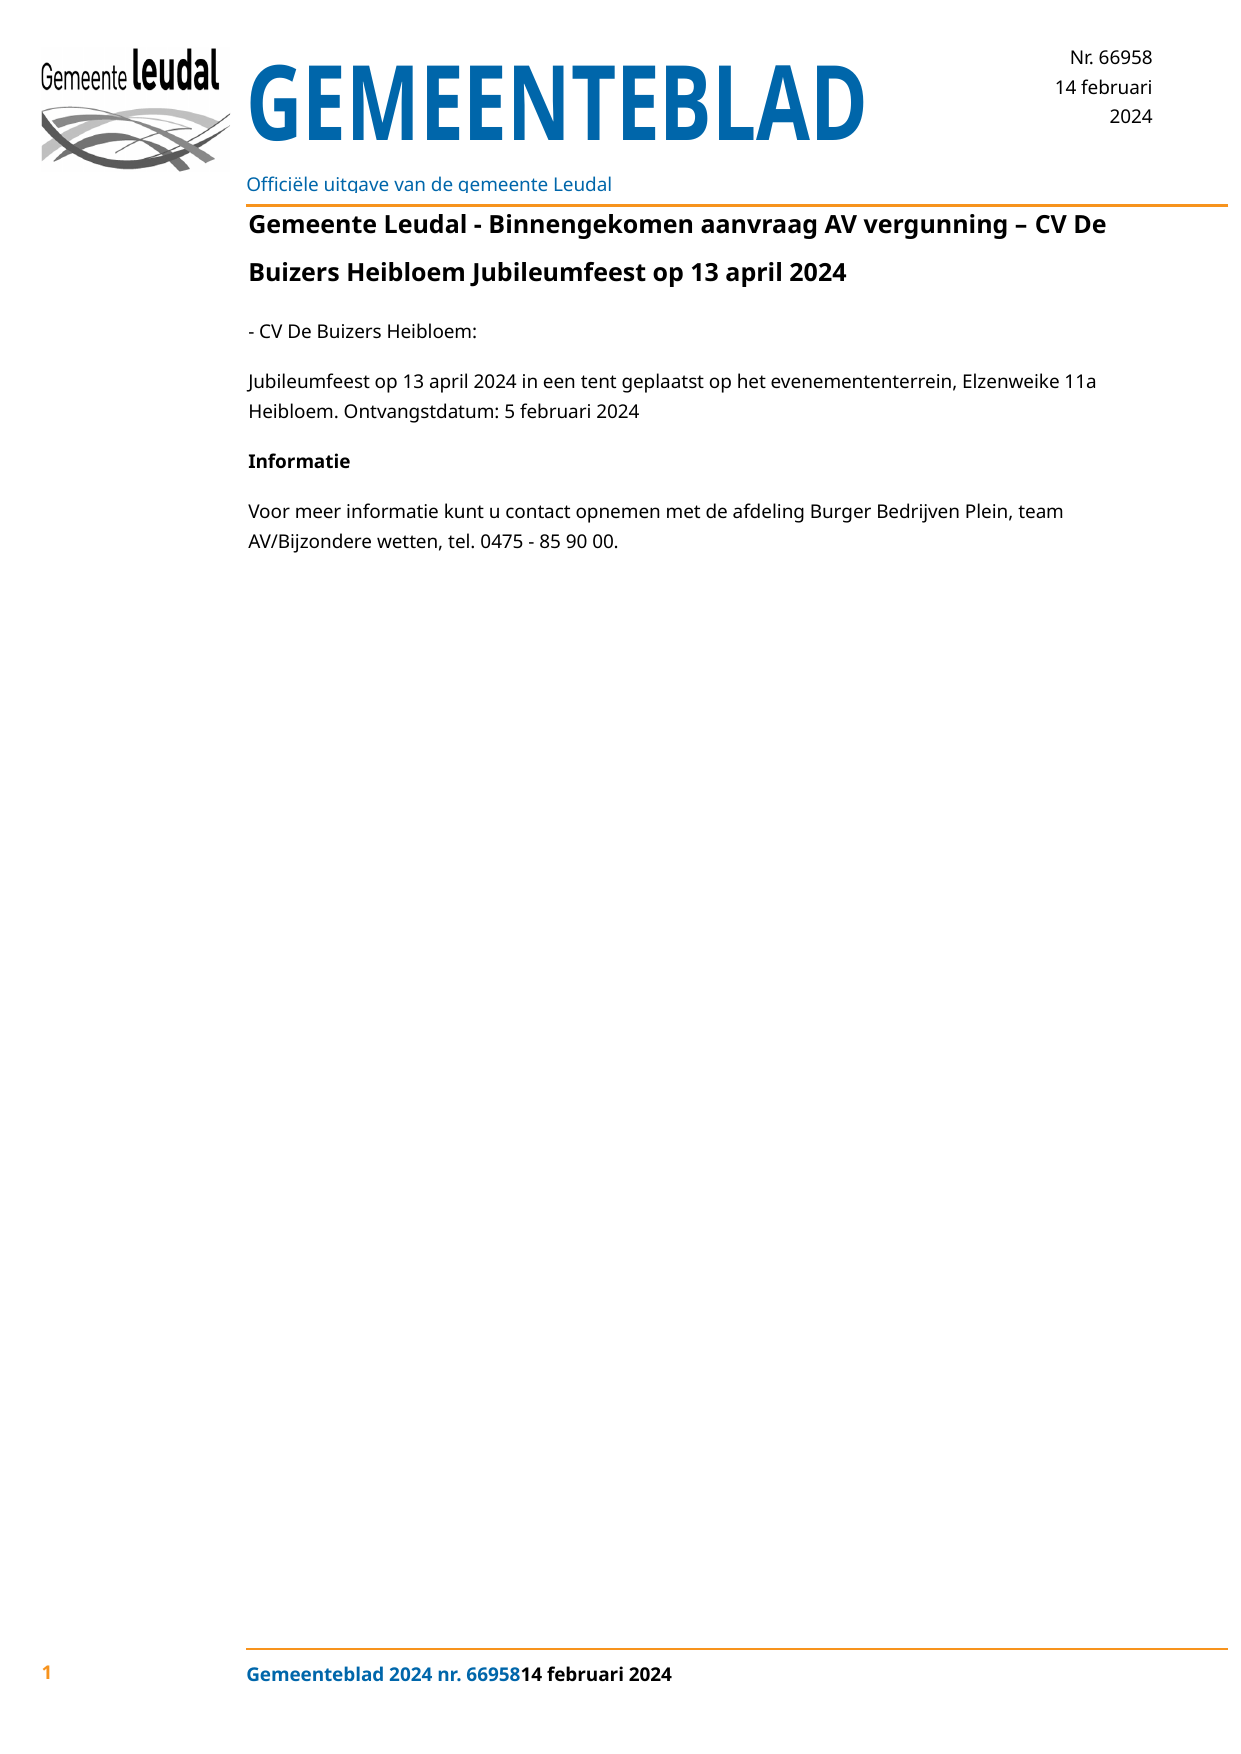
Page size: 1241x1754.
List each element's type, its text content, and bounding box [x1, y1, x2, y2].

text Voor meer informatie kunt u contact opnemen met de afdeling Burger Bedrijven Plein, team AV/Bijzondere wetten, tel. 0475 - 85 90 00. [248, 499, 1152, 554]
picture [41, 47, 231, 172]
text Informatie [248, 448, 1152, 474]
text - CV De Buizers Heibloem: [248, 318, 1152, 344]
text Jubileumfeest op 13 april 2024 in een tent geplaatst op het evenemententerrein, Elzenweike 11a Heibloem. Ontvangstdatum: 5 februari 2024 [248, 368, 1152, 424]
text Gemeente Leudal - Binnengekomen aanvraag AV vergunning – CV De Buizers Heibloem Jubileumfeest op 13 april 2024 [248, 207, 1152, 288]
